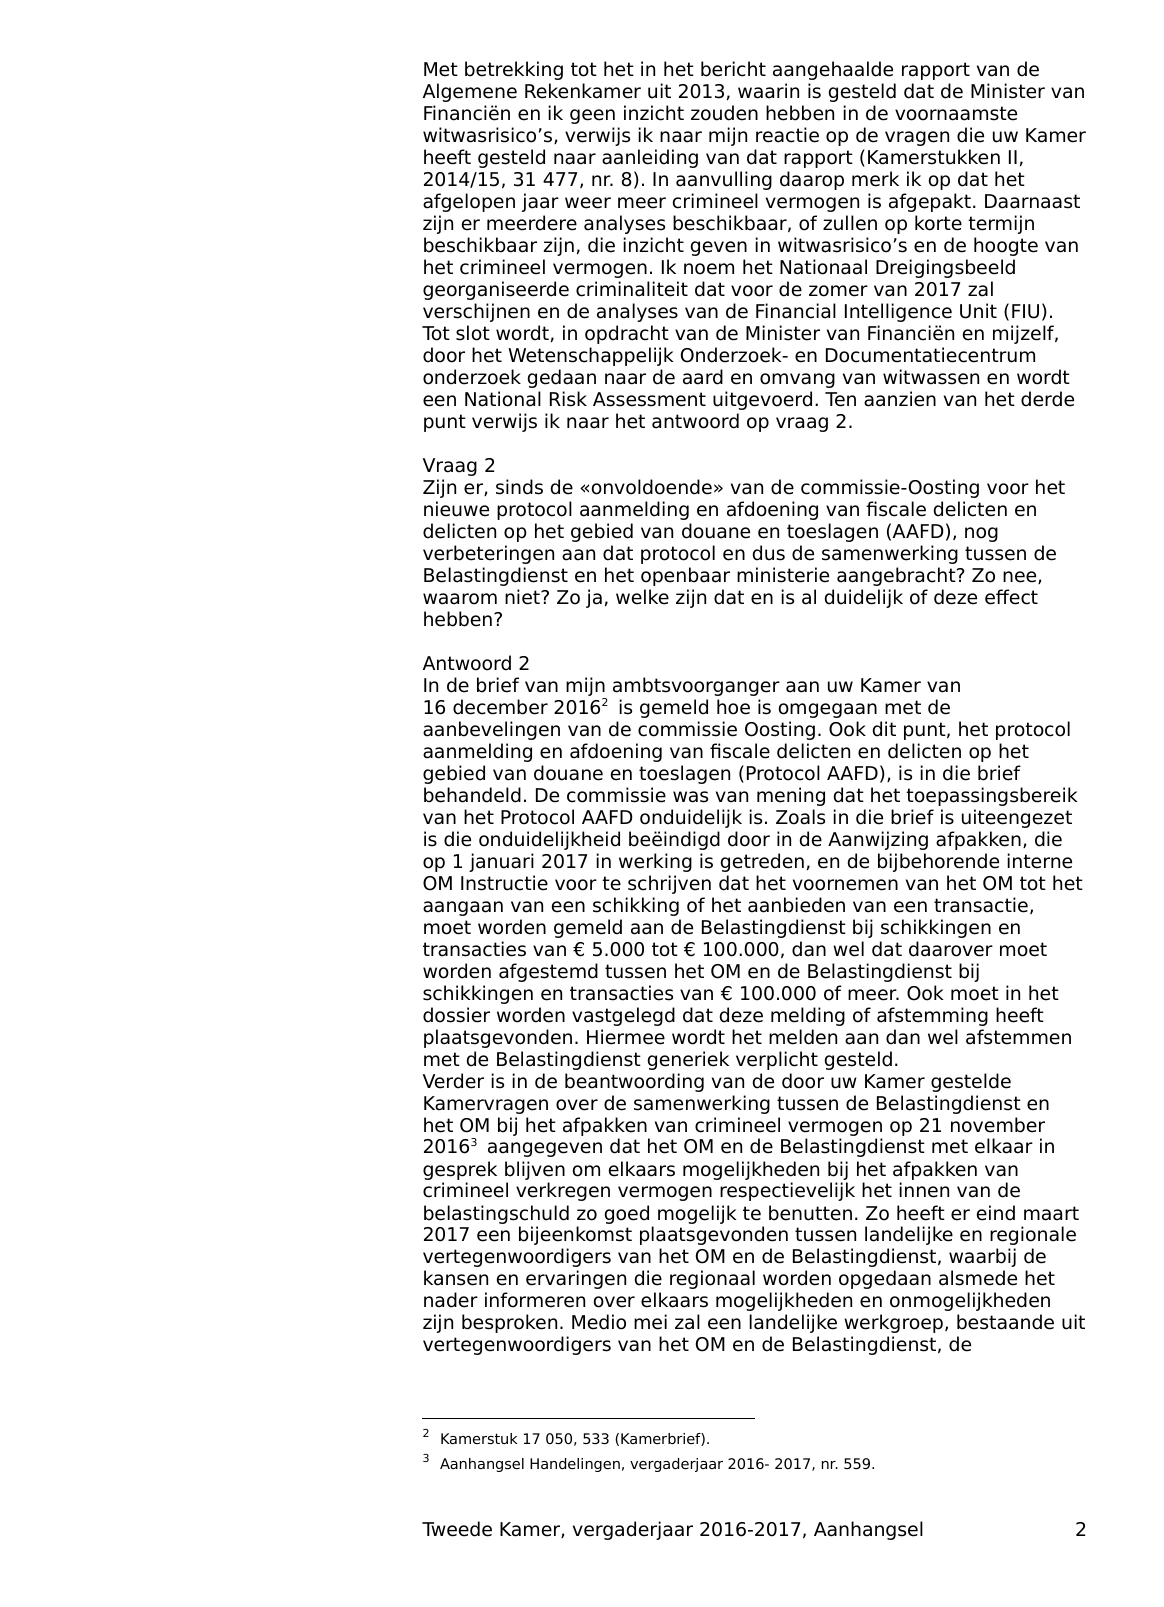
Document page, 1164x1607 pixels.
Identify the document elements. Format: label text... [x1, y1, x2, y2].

text Aanhangsel Handelingen, vergaderjaar 2016- 2017, nr. 559. [422, 1452, 1087, 1474]
text Zijn er, sinds de «onvoldoende» van de commissie-Oosting voor het nieuwe protocol aanmelding en afdoening van fiscale delicten en delicten op het gebied van douane en toeslagen (AAFD), nog verbeteringen aan dat protocol en dus de samenwerking tussen de Belastingdienst en het openbaar ministerie aangebracht? Zo nee, waarom niet? Zo ja, welke zijn dat en is al duidelijk of deze effect hebben? [422, 477, 1087, 631]
text In de brief van mijn ambtsvoorganger aan uw Kamer van 16 december 2016 is gemeld hoe is omgegaan met de aanbevelingen van de commissie Oosting. Ook dit punt, het protocol aanmelding en afdoening van fiscale delicten en delicten op het gebied van douane en toeslagen (Protocol AAFD), is in die brief behandeld. De commissie was van mening dat het toepassingsbereik van het Protocol AAFD onduidelijk is. Zoals in die brief is uiteengezet is die onduidelijkheid beëindigd door in de Aanwijzing afpakken, die op 1 januari 2017 in werking is getreden, en de bijbehorende interne OM Instructie voor te schrijven dat het voornemen van het OM tot het aangaan van een schikking of het aanbieden van een transactie, moet worden gemeld aan de Belastingdienst bij schikkingen en transacties van € 5.000 tot € 100.000, dan wel dat daarover moet worden afgestemd tussen het OM en de Belastingdienst bij schikkingen en transacties van € 100.000 of meer. Ook moet in het dossier worden vastgelegd dat deze melding of afstemming heeft plaatsgevonden. Hiermee wordt het melden aan dan wel afstemmen met de Belastingdienst generiek verplicht gesteld. [422, 675, 1087, 1071]
text Kamerstuk 17 050, 533 (Kamerbrief). [422, 1427, 1087, 1449]
text Met betrekking tot het in het bericht aangehaalde rapport van de Algemene Rekenkamer uit 2013, waarin is gesteld dat de Minister van Financiën en ik geen inzicht zouden hebben in de voornaamste witwasrisico’s, verwijs ik naar mijn reactie op de vragen die uw Kamer heeft gesteld naar aanleiding van dat rapport (Kamerstukken II, 2014/15, 31 477, nr. 8). In aanvulling daarop merk ik op dat het afgelopen jaar weer meer crimineel vermogen is afgepakt. Daarnaast zijn er meerdere analyses beschikbaar, of zullen op korte termijn beschikbaar zijn, die inzicht geven in witwasrisico’s en de hoogte van het crimineel vermogen. Ik noem het Nationaal Dreigingsbeeld georganiseerde criminaliteit dat voor de zomer van 2017 zal verschijnen en de analyses van de Financial Intelligence Unit (FIU). Tot slot wordt, in opdracht van de Minister van Financiën en mijzelf, door het Wetenschappelijk Onderzoek- en Documentatiecentrum onderzoek gedaan naar de aard en omvang van witwassen en wordt een National Risk Assessment uitgevoerd. Ten aanzien van het derde punt verwijs ik naar het antwoord op vraag 2. [422, 59, 1087, 433]
text Antwoord 2 [422, 653, 1087, 675]
text Vraag 2 [422, 455, 1087, 477]
text Verder is in de beantwoording van de door uw Kamer gestelde Kamervragen over de samenwerking tussen de Belastingdienst en het OM bij het afpakken van crimineel vermogen op 21 november 2016 aangegeven dat het OM en de Belastingdienst met elkaar in gesprek blijven om elkaars mogelijkheden bij het afpakken van crimineel verkregen vermogen respectievelijk het innen van de belastingschuld zo goed mogelijk te benutten. Zo heeft er eind maart 2017 een bijeenkomst plaatsgevonden tussen landelijke en regionale vertegenwoordigers van het OM en de Belastingdienst, waarbij de kansen en ervaringen die regionaal worden opgedaan alsmede het nader informeren over elkaars mogelijkheden en onmogelijkheden zijn besproken. Medio mei zal een landelijke werkgroep, bestaande uit vertegenwoordigers van het OM en de Belastingdienst, de [422, 1071, 1087, 1356]
